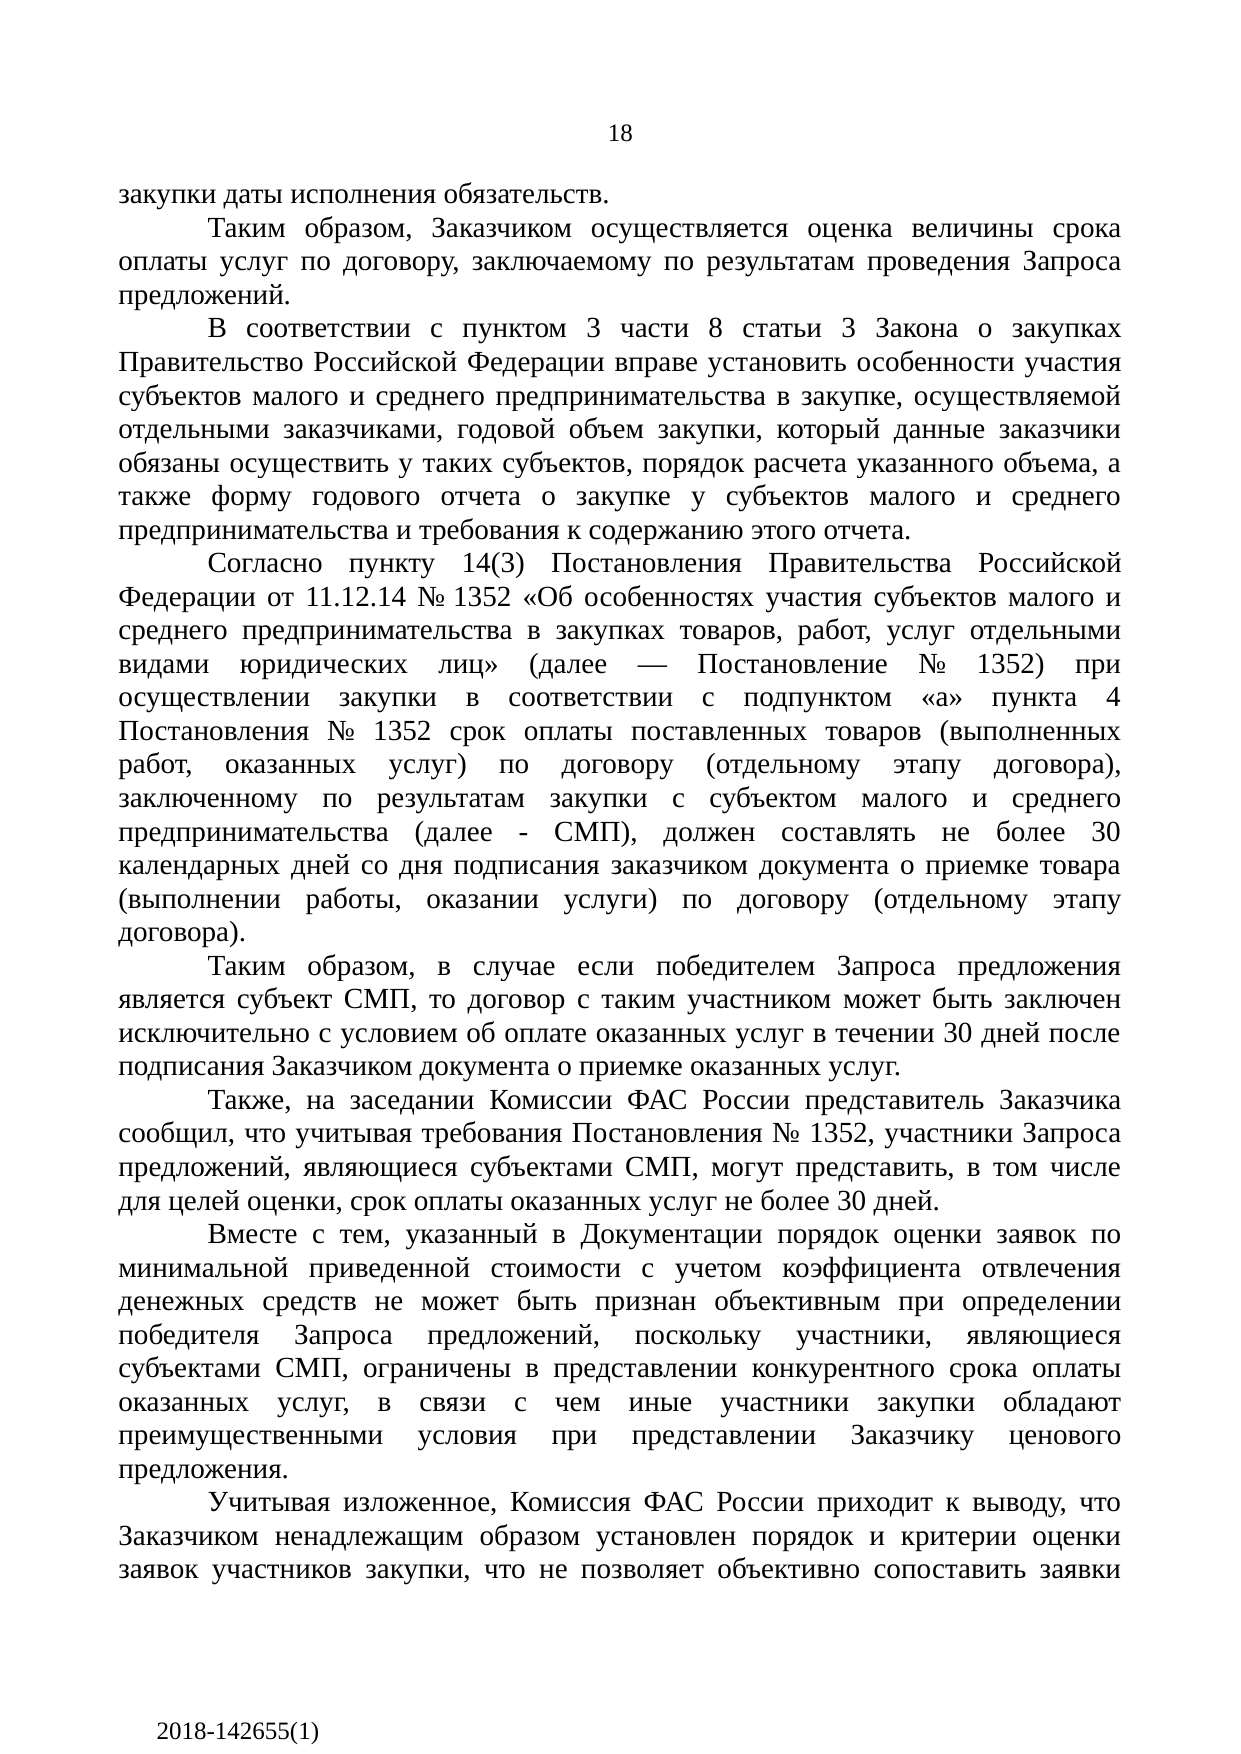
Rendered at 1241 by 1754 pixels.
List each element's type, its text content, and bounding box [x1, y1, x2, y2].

text Таким образом, Заказчиком осуществляется оценка величины срока оплаты услуг по договору, заключаемому по результатам проведения Запроса предложений. [118, 210, 1122, 311]
text закупки даты исполнения обязательств. [118, 176, 1122, 210]
text Таким образом, в случае если победителем Запроса предложения является субъект СМП, то договор с таким участником может быть заключен исключительно с условием об оплате оказанных услуг в течении 30 дней после подписания Заказчиком документа о приемке оказанных услуг. [118, 948, 1122, 1082]
text Вместе с тем, указанный в Документации порядок оценки заявок по минимальной приведенной стоимости с учетом коэффициента отвлечения денежных средств не может быть признан объективным при определении победителя Запроса предложений, поскольку участники, являющиеся субъектами СМП, ограничены в представлении конкурентного срока оплаты оказанных услуг, в связи с чем иные участники закупки обладают преимущественными условия при представлении Заказчику ценового предложения. [118, 1216, 1122, 1484]
text В соответствии с пунктом 3 части 8 статьи 3 Закона о закупках Правительство Российской Федерации вправе установить особенности участия субъектов малого и среднего предпринимательства в закупке, осуществляемой отдельными заказчиками, годовой объем закупки, который данные заказчики обязаны осуществить у таких субъектов, порядок расчета указанного объема, а также форму годового отчета о закупке у субъектов малого и среднего предпринимательства и требования к содержанию этого отчета. [118, 311, 1122, 545]
text Согласно пункту 14(3) Постановления Правительства Российской Федерации от 11.12.14 № 1352 «Об особенностях участия субъектов малого и среднего предпринимательства в закупках товаров, работ, услуг отдельными видами юридических лиц» (далее — Постановление № 1352) при осуществлении закупки в соответствии с подпунктом «а» пункта 4 Постановления № 1352 срок оплаты поставленных товаров (выполненных работ, оказанных услуг) по договору (отдельному этапу договора), заключенному по результатам закупки с субъектом малого и среднего предпринимательства (далее - СМП), должен составлять не более 30 календарных дней со дня подписания заказчиком документа о приемке товара (выполнении работы, оказании услуги) по договору (отдельному этапу договора). [118, 545, 1122, 948]
text Учитывая изложенное, Комиссия ФАС России приходит к выводу, что Заказчиком ненадлежащим образом установлен порядок и критерии оценки заявок участников закупки, что не позволяет объективно сопоставить заявки [118, 1484, 1122, 1585]
text Также, на заседании Комиссии ФАС России представитель Заказчика сообщил, что учитывая требования Постановления № 1352, участники Запроса предложений, являющиеся субъектами СМП, могут представить, в том числе для целей оценки, срок оплаты оказанных услуг не более 30 дней. [118, 1082, 1122, 1216]
